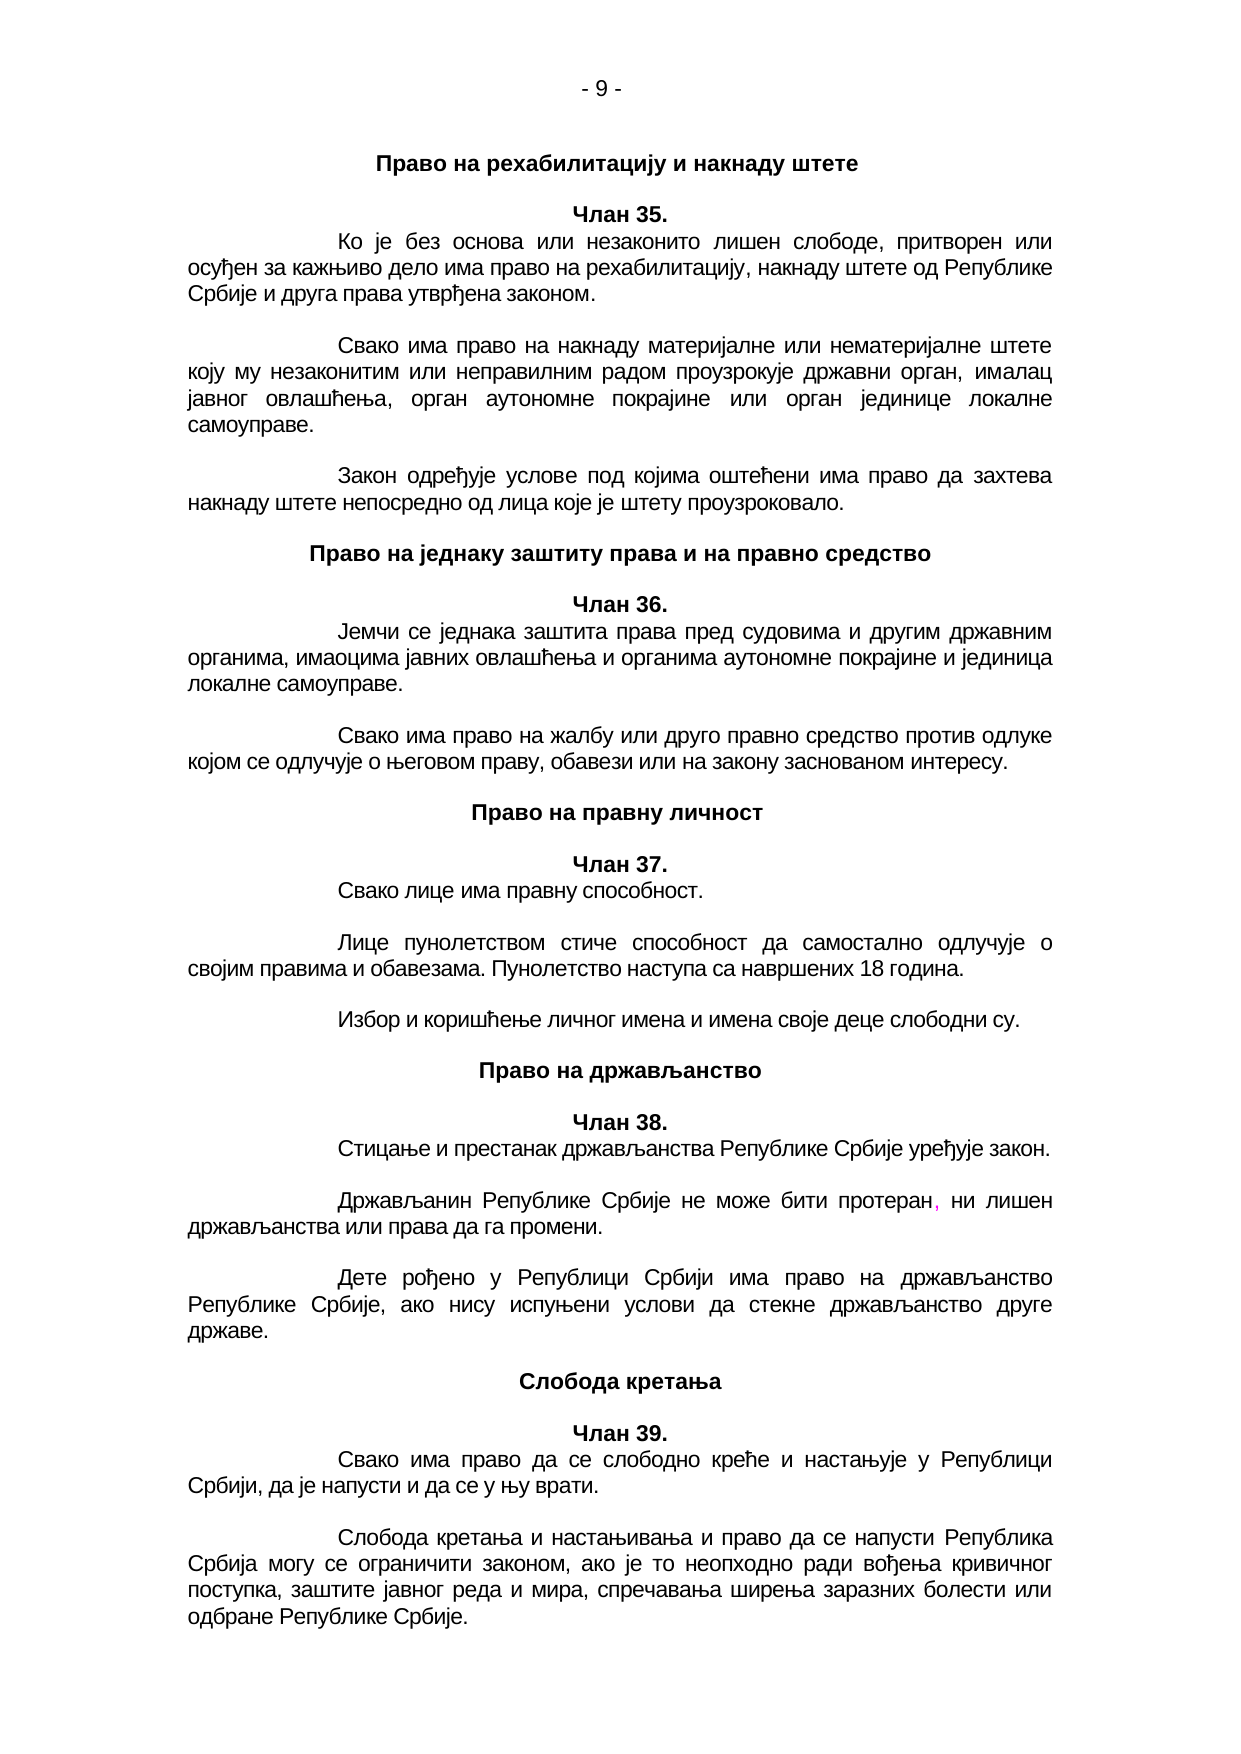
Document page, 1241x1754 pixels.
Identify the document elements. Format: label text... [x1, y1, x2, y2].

text Право на једнаку заштиту права и на правно средство [262, 540, 978, 566]
text Свако има право на жалбу или друго правно средство против одлуке којом се одлучује о његовом праву, обавези или на закону заснованом интересу. [187, 722, 1053, 774]
text Закон одређује услове под којима оштећени има право да захтева накнаду штете непосредно од лица које је штету проузроковало. [187, 462, 1053, 515]
text Члан 35. [262, 201, 978, 228]
text Свако има право на накнаду материјалне или нематеријалне штете коју му незаконитим или неправилним радом проузрокује државни орган, ималац јавног овлашћења, орган аутономне покрајине или орган јединице локалне самоуправе. [187, 332, 1053, 437]
text Слобода кретања [262, 1368, 978, 1395]
text Ко је без основа или незаконито лишен слободе, притворен или осуђен за кажњиво дело има право на рехабилитацију, накнаду штете од Републике Србије и друга права утврђена законом. [187, 228, 1053, 307]
text Свако лице има правну способност. [187, 877, 1053, 903]
text Члан 39. [262, 1420, 978, 1446]
text Стицање и престанак држављанства Републике Србије уређује закон. [187, 1135, 1053, 1162]
text Лице пунолетством стиче способност да самостално одлучује о својим правима и обавезама. Пунолетство наступа са навршених 18 година. [187, 928, 1053, 981]
text Члан 38. [262, 1109, 978, 1135]
text Члан 36. [262, 591, 978, 618]
text Право на држављанство [262, 1057, 978, 1084]
text Право на правну личност [262, 799, 978, 826]
text Избор и коришћење личног имена и имена своје деце слободни су. [187, 1006, 1053, 1032]
text Право на рехабилитацију и накнаду штете [262, 150, 978, 176]
text Јемчи се једнака заштита права пред судовима и другим државним органима, имаоцима јавних овлашћења и органима аутономне покрајине и јединица локалне самоуправе. [187, 618, 1053, 697]
text Дете рођено у Републици Србији има право на држављанство Републике Србије, ако нису испуњени услови да стекне држављанство друге државе. [187, 1264, 1053, 1343]
text Држављанин Републике Србије не може бити протеран, ни лишен држављанства или права да га промени. [187, 1187, 1053, 1239]
text Свако има право да се слободно креће и настањује у Републици Србији, да је напусти и да се у њу врати. [187, 1446, 1053, 1499]
text Члан 37. [262, 851, 978, 877]
text Слобода кретања и настањивања и право да се напусти Република Србија могу се ограничити законом, ако је то неопходно ради вођења кривичног поступка, заштите јавног реда и мира, спречавања ширења заразних болести или одбране Републике Србије. [187, 1524, 1053, 1629]
